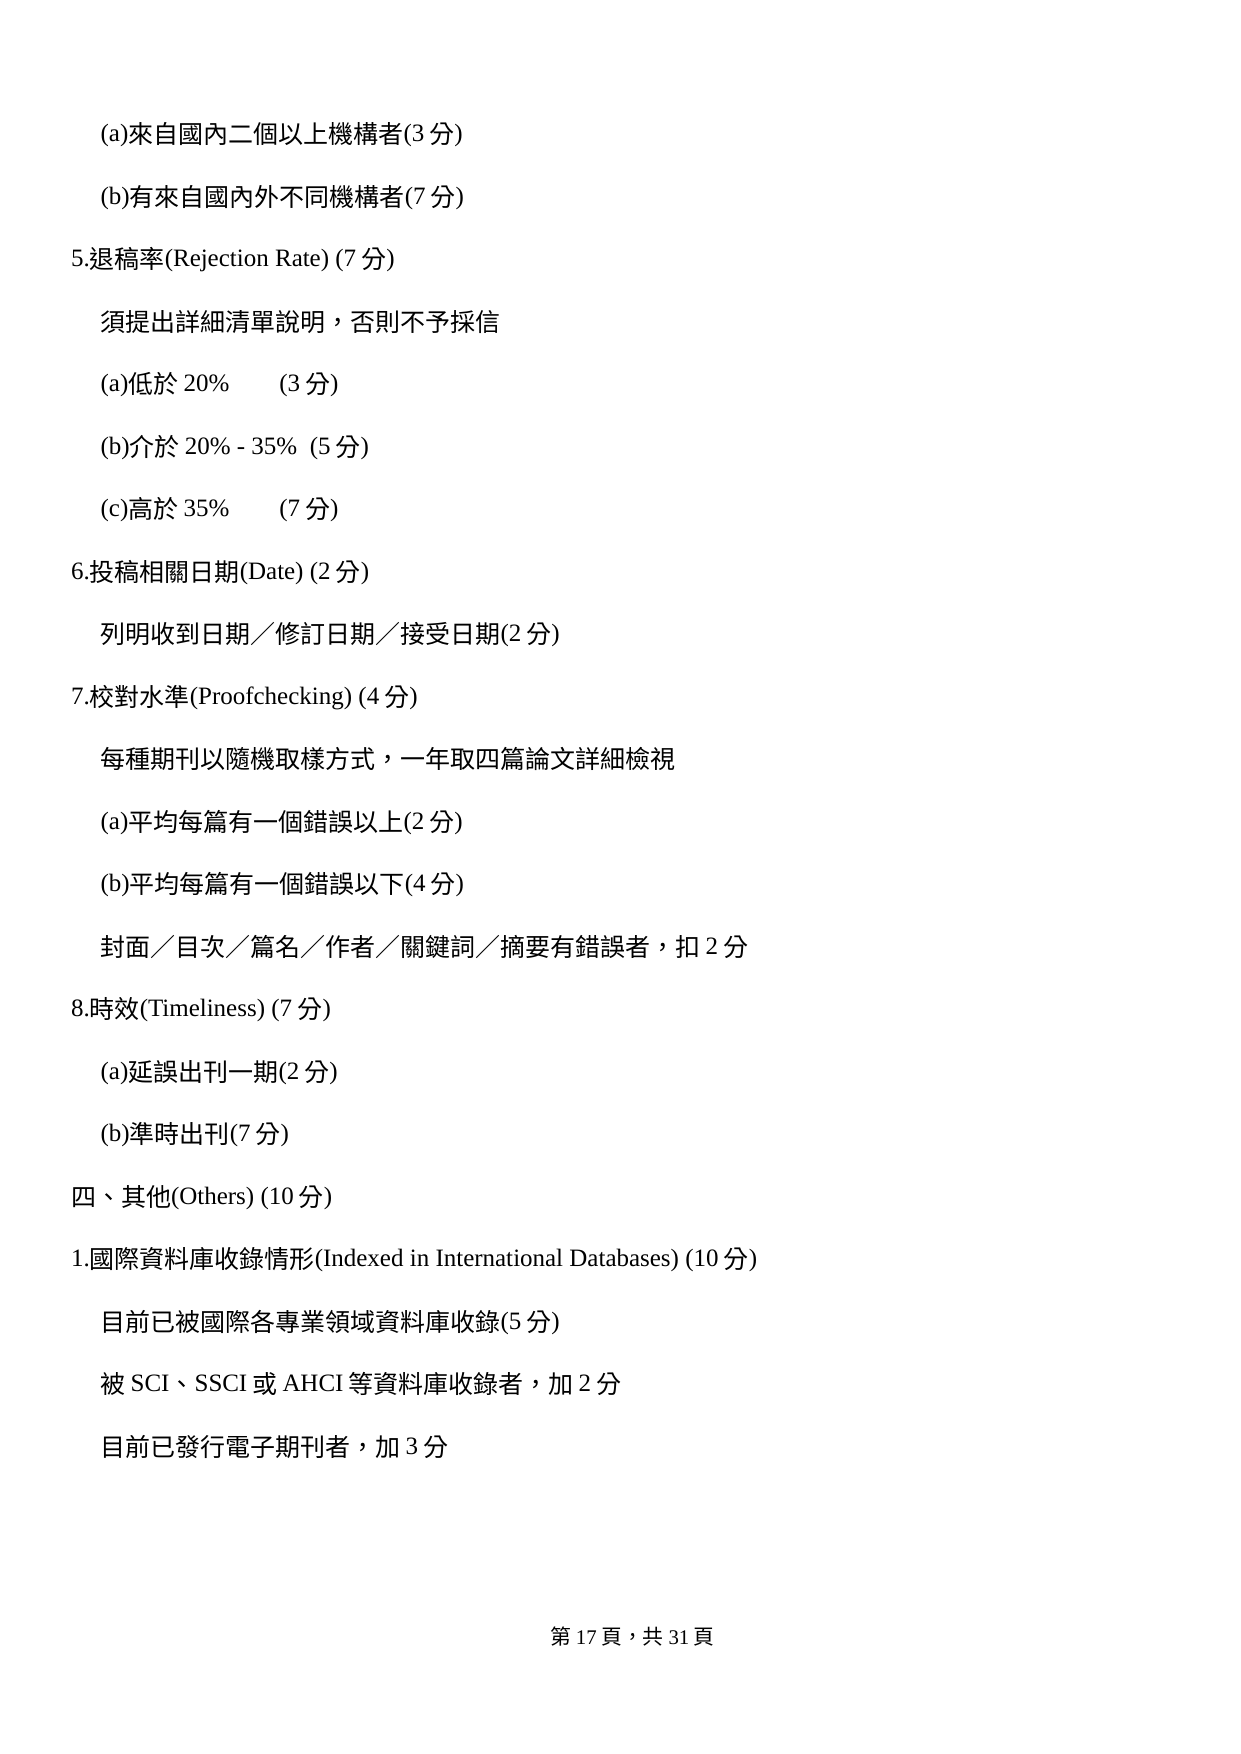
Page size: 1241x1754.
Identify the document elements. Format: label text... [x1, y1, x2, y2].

text 8.時效(Timeliness) (7分) [71, 966, 1169, 1028]
text 6.投稿相關日期(Date) (2分) [71, 528, 1169, 591]
text 目前已發行電子期刊者，加3分 [100, 1403, 1169, 1466]
text 目前已被國際各專業領域資料庫收錄(5分) [100, 1278, 1169, 1341]
text 四、其他(Others) (10分) [71, 1153, 1169, 1216]
text 7.校對水準(Proofchecking) (4分) [71, 653, 1169, 716]
text (b)有來自國內外不同機構者(7分) [100, 153, 1169, 216]
text (b)準時出刊(7分) [100, 1091, 1169, 1153]
text 被SCI、SSCI或AHCI等資料庫收錄者，加2分 [100, 1341, 1169, 1403]
text 封面／目次／篇名／作者／關鍵詞／摘要有錯誤者，扣2分 [100, 903, 1169, 966]
text (a)延誤出刊一期(2分) [100, 1028, 1169, 1091]
text (c)高於35% (7分) [100, 466, 1169, 528]
text 5.退稿率(Rejection Rate) (7分) [71, 216, 1169, 278]
text 每種期刊以隨機取樣方式，一年取四篇論文詳細檢視 [100, 716, 1169, 778]
text (a)來自國內二個以上機構者(3分) [100, 91, 1169, 153]
text 須提出詳細清單說明，否則不予採信 [100, 278, 1169, 341]
text (b)平均每篇有一個錯誤以下(4分) [100, 841, 1169, 903]
text (b)介於20% - 35% (5分) [100, 403, 1169, 466]
text (a)平均每篇有一個錯誤以上(2分) [100, 778, 1169, 841]
text 列明收到日期／修訂日期／接受日期(2分) [100, 591, 1169, 653]
text 1.國際資料庫收錄情形(Indexed in International Databases) (10分) [71, 1216, 1169, 1278]
text (a)低於20% (3分) [100, 341, 1169, 403]
